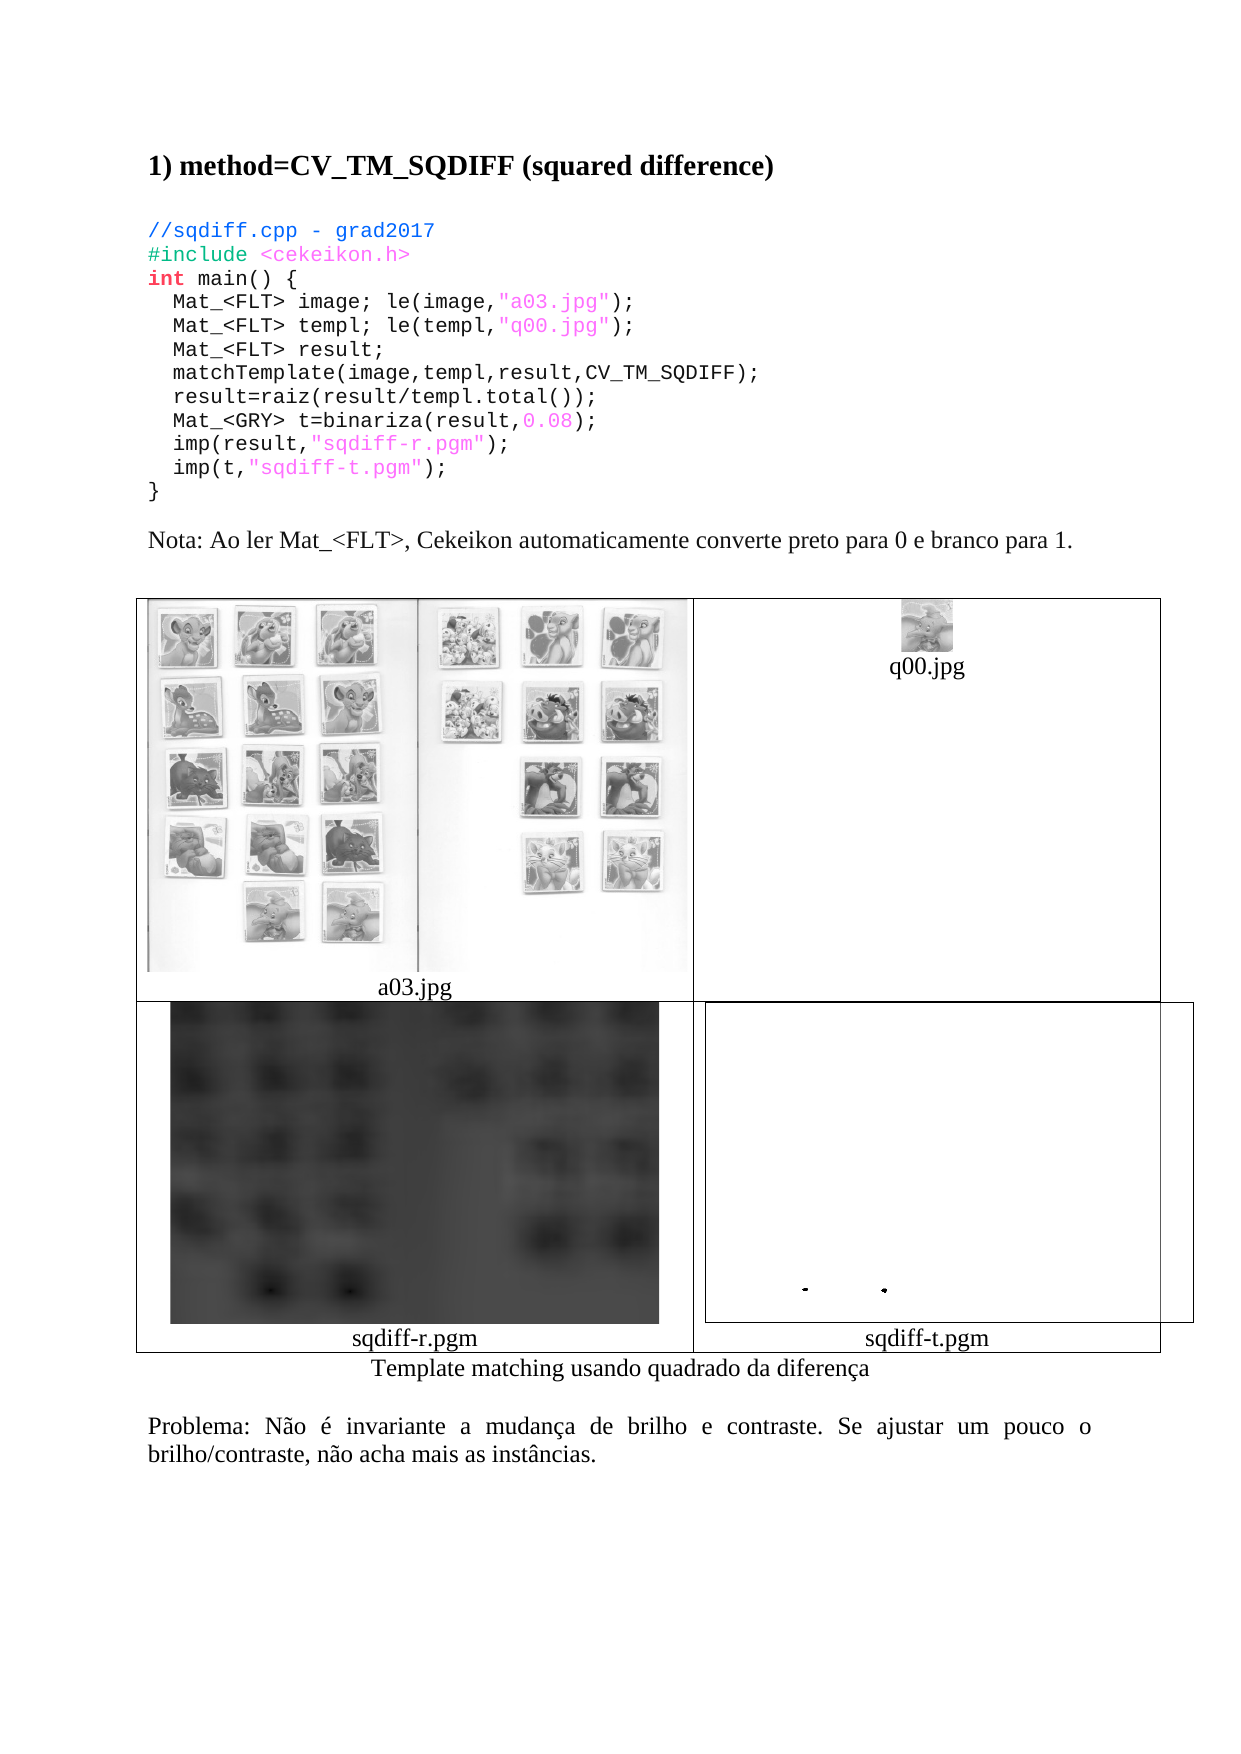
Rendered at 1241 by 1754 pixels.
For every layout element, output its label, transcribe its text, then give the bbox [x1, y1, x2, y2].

table_cell sqdiff-r.pgm [137, 1002, 693, 1352]
text 1) method=CV_TM_SQDIFF (squared difference) [148, 148, 1092, 181]
table_header q00.jpg [694, 599, 1160, 1001]
table_header a03.jpg [137, 599, 693, 1001]
text //sqdiff.cpp - grad2017 #include <cekeikon.h> int main() { Mat_<FLT> image; le(image,"a03.jpg"); Mat_<FLT> templ; le(templ,"q00.jpg"); Mat_<FLT> result; matchTemplate(image,templ,result,CV_TM_SQDIFF); result=raiz(result/templ.total()); Mat_<GRY> t=binariza(result,0.08); imp(result,"sqdiff-r.pgm"); imp(t,"sqdiff-t.pgm"); } [148, 220, 1092, 504]
text Problema: Não é invariante a mudança de brilho e contraste. Se ajustar um pouco o brilho/contraste, não acha mais as instâncias. [148, 1411, 1092, 1468]
table_cell sqdiff-t.pgm [694, 1002, 1161, 1352]
text Nota: Ao ler Mat_<FLT>, Cekeikon automaticamente converte preto para 0 e branco para 1. [148, 525, 1092, 588]
text Template matching usando quadrado da diferença [148, 1353, 1092, 1382]
